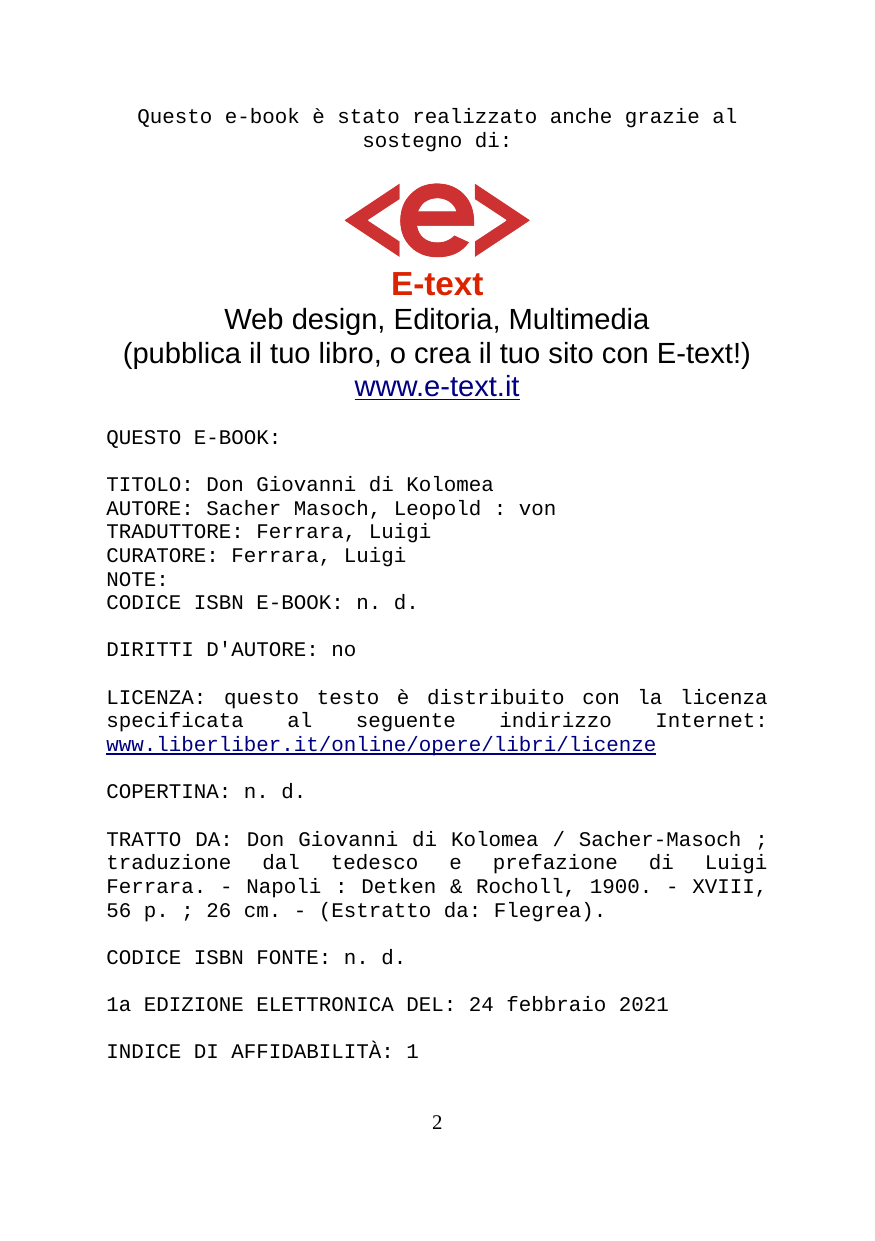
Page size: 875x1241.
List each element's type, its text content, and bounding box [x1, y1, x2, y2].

text Questo e-book è stato realizzato anche grazie al sostegno di: [106, 106, 768, 153]
text CURATORE: Ferrara, Luigi [106, 545, 768, 568]
text NOTE: [106, 568, 768, 592]
text QUESTO E-BOOK: [106, 427, 768, 450]
text CODICE ISBN FONTE: n. d. [106, 947, 768, 971]
text COPERTINA: n. d. [106, 781, 768, 805]
text TRATTO DA: Don Giovanni di Kolomea / Sacher-Masoch ; traduzione dal tedesco e prefazione di Luigi Ferrara. - Napoli : Detken & Rocholl, 1900. - XVIII, 56 p. ; 26 cm. - (Estratto da: Flegrea). [106, 829, 768, 923]
text LICENZA: questo testo è distribuito con la licenza specificata al seguente indirizzo Internet: www.liberliber.it/online/opere/libri/licenze [106, 687, 768, 758]
text DIRITTI D'AUTORE: no [106, 639, 768, 663]
text TRADUTTORE: Ferrara, Luigi [106, 521, 768, 545]
text Web design, Editoria, Multimedia [106, 302, 768, 336]
text INDICE DI AFFIDABILITÀ: 1 [106, 1041, 768, 1065]
text 1a EDIZIONE ELETTRONICA DEL: 24 febbraio 2021 [106, 994, 768, 1018]
text E-text [106, 264, 768, 302]
text CODICE ISBN E-BOOK: n. d. [106, 592, 768, 616]
text TITOLO: Don Giovanni di Kolomea [106, 474, 768, 498]
picture [343, 183, 531, 258]
text (pubblica il tuo libro, o crea il tuo sito con E-text!) [106, 336, 768, 369]
text www.e-text.it [106, 369, 768, 403]
text AUTORE: Sacher Masoch, Leopold : von [106, 498, 768, 521]
